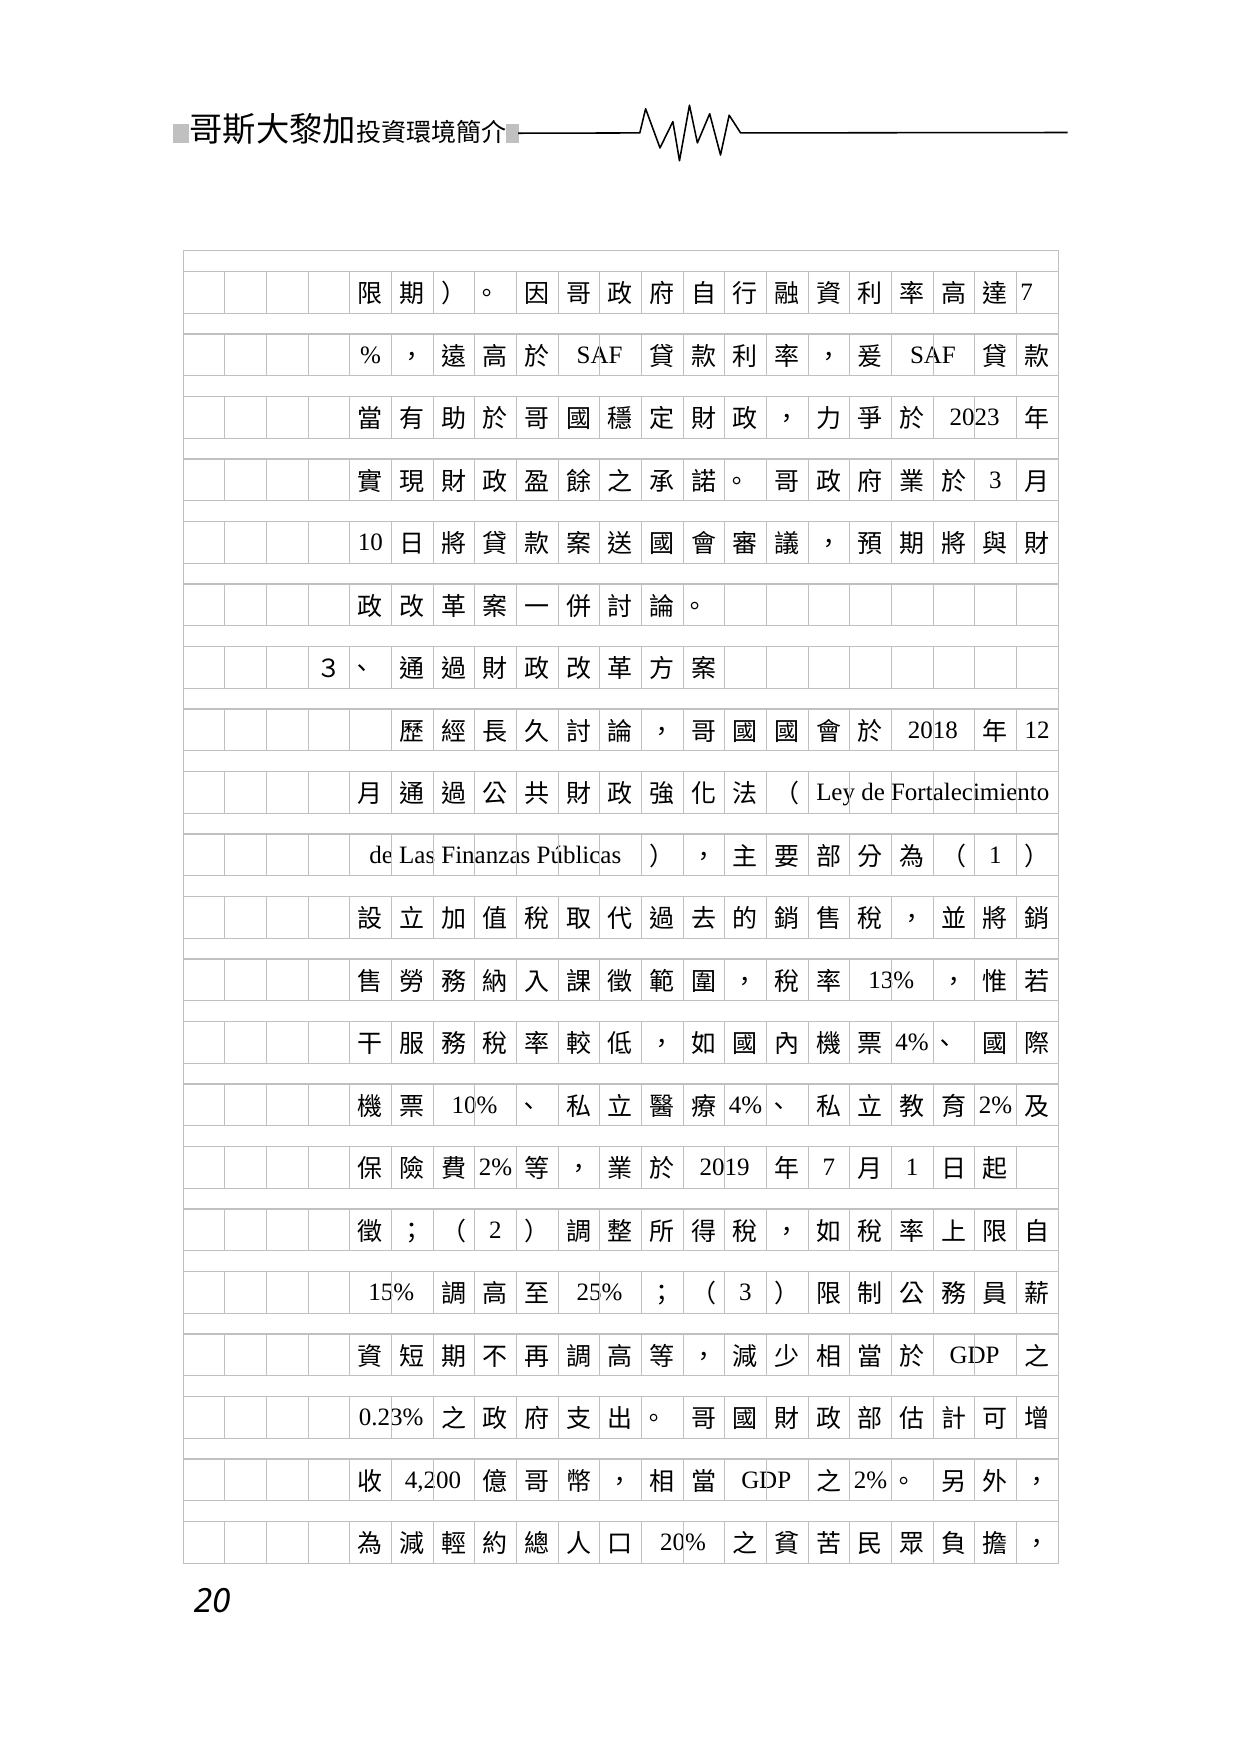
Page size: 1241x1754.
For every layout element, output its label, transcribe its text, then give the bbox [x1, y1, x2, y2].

text 在眾多貸款來源中，最受矚目者為2021年1月22日與IMF協商成功之擴展服務貸款（Facilidad Servicio Ampliado, SAF），2021年3月續獲IMF理事會核准，額度為12.37億特別提款權（相當17.78億美元），利率為2.05%，貸款期限10年（含10年寬限期）。因哥政府自行融資利率高達7%，遠高於SAF貸款利率，爰SAF貸款當有助於哥國穩定財政，力爭於2023年實現財政盈餘之承諾。哥政府業於3月10日將貸款案送國會審議，預期將與財政改革案一併討論。 [330, 564, 1058, 583]
text 通 [392, 647, 433, 688]
text [281, 626, 1058, 646]
text [975, 647, 1016, 688]
text 歷經長久討論，哥國國會於2018年12月通過公共財政強化法（Ley de Fortalecimiento de Las Finanzas Públicas），主要部分為（1）設立加值稅取代過去的銷售稅，並將銷售勞務納入課徵範圍，稅率13%，惟若干服務稅率較低，如國內機票4%、國際機票10%、私立醫療4%、私立教育2%及保險費2%等，業於2019年7月1日起徵；（2）調整所得稅，如稅率上限自15%調高至25%；（3）限制公務員薪資短期不再調高等，減少相當於GDP之0.23%之政府支出。哥國財政部估計可增收4,200億哥幣，相當GDP之2%。另外，為減輕約總人口20%之貧苦民眾負擔，哥政府自2019年4月18日起至2020年7月1日止將189項民生必需品（Canasta Básica）之加值稅率降至僅1%之超低水準。 [330, 1251, 1058, 1271]
text 方 [642, 647, 683, 688]
text 革 [600, 647, 641, 688]
text 歷經長久討論，哥國國會於2018年12月通過公共財政強化法（Ley de Fortalecimiento de Las Finanzas Públicas），主要部分為（1）設立加值稅取代過去的銷售稅，並將銷售勞務納入課徵範圍，稅率13%，惟若干服務稅率較低，如國內機票4%、國際機票10%、私立醫療4%、私立教育2%及保險費2%等，業於2019年7月1日起徵；（2）調整所得稅，如稅率上限自15%調高至25%；（3）限制公務員薪資短期不再調高等，減少相當於GDP之0.23%之政府支出。哥國財政部估計可增收4,200億哥幣，相當GDP之2%。另外，為減輕約總人口20%之貧苦民眾負擔，哥政府自2019年4月18日起至2020年7月1日止將189項民生必需品（Canasta Básica）之加值稅率降至僅1%之超低水準。 [330, 1439, 1058, 1458]
text 歷經長久討論，哥國國會於2018年12月通過公共財政強化法（Ley de Fortalecimiento de Las Finanzas Públicas），主要部分為（1）設立加值稅取代過去的銷售稅，並將銷售勞務納入課徵範圍，稅率13%，惟若干服務稅率較低，如國內機票4%、國際機票10%、私立醫療4%、私立教育2%及保險費2%等，業於2019年7月1日起徵；（2）調整所得稅，如稅率上限自15%調高至25%；（3）限制公務員薪資短期不再調高等，減少相當於GDP之0.23%之政府支出。哥國財政部估計可增收4,200億哥幣，相當GDP之2%。另外，為減輕約總人口20%之貧苦民眾負擔，哥政府自2019年4月18日起至2020年7月1日止將189項民生必需品（Canasta Básica）之加值稅率降至僅1%之超低水準。 [330, 1501, 1058, 1521]
text 過 [434, 647, 474, 688]
text [809, 647, 849, 688]
text [767, 647, 808, 688]
text 在眾多貸款來源中，最受矚目者為2021年1月22日與IMF協商成功之擴展服務貸款（Facilidad Servicio Ampliado, SAF），2021年3月續獲IMF理事會核准，額度為12.37億特別提款權（相當17.78億美元），利率為2.05%，貸款期限10年（含10年寬限期）。因哥政府自行融資利率高達7%，遠高於SAF貸款利率，爰SAF貸款當有助於哥國穩定財政，力爭於2023年實現財政盈餘之承諾。哥政府業於3月10日將貸款案送國會審議，預期將與財政改革案一併討論。 [330, 251, 1058, 271]
text 歷經長久討論，哥國國會於2018年12月通過公共財政強化法（Ley de Fortalecimiento de Las Finanzas Públicas），主要部分為（1）設立加值稅取代過去的銷售稅，並將銷售勞務納入課徵範圍，稅率13%，惟若干服務稅率較低，如國內機票4%、國際機票10%、私立醫療4%、私立教育2%及保險費2%等，業於2019年7月1日起徵；（2）調整所得稅，如稅率上限自15%調高至25%；（3）限制公務員薪資短期不再調高等，減少相當於GDP之0.23%之政府支出。哥國財政部估計可增收4,200億哥幣，相當GDP之2%。另外，為減輕約總人口20%之貧苦民眾負擔，哥政府自2019年4月18日起至2020年7月1日止將189項民生必需品（Canasta Básica）之加值稅率降至僅1%之超低水準。 [330, 939, 1058, 958]
text 在眾多貸款來源中，最受矚目者為2021年1月22日與IMF協商成功之擴展服務貸款（Facilidad Servicio Ampliado, SAF），2021年3月續獲IMF理事會核准，額度為12.37億特別提款權（相當17.78億美元），利率為2.05%，貸款期限10年（含10年寬限期）。因哥政府自行融資利率高達7%，遠高於SAF貸款利率，爰SAF貸款當有助於哥國穩定財政，力爭於2023年實現財政盈餘之承諾。哥政府業於3月10日將貸款案送國會審議，預期將與財政改革案一併討論。 [330, 439, 1058, 458]
text 改 [559, 647, 599, 688]
text [1017, 647, 1058, 688]
text 歷經長久討論，哥國國會於2018年12月通過公共財政強化法（Ley de Fortalecimiento de Las Finanzas Públicas），主要部分為（1）設立加值稅取代過去的銷售稅，並將銷售勞務納入課徵範圍，稅率13%，惟若干服務稅率較低，如國內機票4%、國際機票10%、私立醫療4%、私立教育2%及保險費2%等，業於2019年7月1日起徵；（2）調整所得稅，如稅率上限自15%調高至25%；（3）限制公務員薪資短期不再調高等，減少相當於GDP之0.23%之政府支出。哥國財政部估計可增收4,200億哥幣，相當GDP之2%。另外，為減輕約總人口20%之貧苦民眾負擔，哥政府自2019年4月18日起至2020年7月1日止將189項民生必需品（Canasta Básica）之加值稅率降至僅1%之超低水準。 [330, 751, 1058, 771]
text 歷經長久討論，哥國國會於2018年12月通過公共財政強化法（Ley de Fortalecimiento de Las Finanzas Públicas），主要部分為（1）設立加值稅取代過去的銷售稅，並將銷售勞務納入課徵範圍，稅率13%，惟若干服務稅率較低，如國內機票4%、國際機票10%、私立醫療4%、私立教育2%及保險費2%等，業於2019年7月1日起徵；（2）調整所得稅，如稅率上限自15%調高至25%；（3）限制公務員薪資短期不再調高等，減少相當於GDP之0.23%之政府支出。哥國財政部估計可增收4,200億哥幣，相當GDP之2%。另外，為減輕約總人口20%之貧苦民眾負擔，哥政府自2019年4月18日起至2020年7月1日止將189項民生必需品（Canasta Básica）之加值稅率降至僅1%之超低水準。 [330, 1314, 1058, 1333]
text 在眾多貸款來源中，最受矚目者為2021年1月22日與IMF協商成功之擴展服務貸款（Facilidad Servicio Ampliado, SAF），2021年3月續獲IMF理事會核准，額度為12.37億特別提款權（相當17.78億美元），利率為2.05%，貸款期限10年（含10年寬限期）。因哥政府自行融資利率高達7%，遠高於SAF貸款利率，爰SAF貸款當有助於哥國穩定財政，力爭於2023年實現財政盈餘之承諾。哥政府業於3月10日將貸款案送國會審議，預期將與財政改革案一併討論。 [330, 314, 1058, 333]
text [725, 647, 766, 688]
text [934, 647, 974, 688]
text 歷經長久討論，哥國國會於2018年12月通過公共財政強化法（Ley de Fortalecimiento de Las Finanzas Públicas），主要部分為（1）設立加值稅取代過去的銷售稅，並將銷售勞務納入課徵範圍，稅率13%，惟若干服務稅率較低，如國內機票4%、國際機票10%、私立醫療4%、私立教育2%及保險費2%等，業於2019年7月1日起徵；（2）調整所得稅，如稅率上限自15%調高至25%；（3）限制公務員薪資短期不再調高等，減少相當於GDP之0.23%之政府支出。哥國財政部估計可增收4,200億哥幣，相當GDP之2%。另外，為減輕約總人口20%之貧苦民眾負擔，哥政府自2019年4月18日起至2020年7月1日止將189項民生必需品（Canasta Básica）之加值稅率降至僅1%之超低水準。 [330, 1376, 1058, 1396]
text 在眾多貸款來源中，最受矚目者為2021年1月22日與IMF協商成功之擴展服務貸款（Facilidad Servicio Ampliado, SAF），2021年3月續獲IMF理事會核准，額度為12.37億特別提款權（相當17.78億美元），利率為2.05%，貸款期限10年（含10年寬限期）。因哥政府自行融資利率高達7%，遠高於SAF貸款利率，爰SAF貸款當有助於哥國穩定財政，力爭於2023年實現財政盈餘之承諾。哥政府業於3月10日將貸款案送國會審議，預期將與財政改革案一併討論。 [330, 376, 1058, 396]
text [850, 647, 891, 688]
text 政 [517, 647, 558, 688]
text 歷經長久討論，哥國國會於2018年12月通過公共財政強化法（Ley de Fortalecimiento de Las Finanzas Públicas），主要部分為（1）設立加值稅取代過去的銷售稅，並將銷售勞務納入課徵範圍，稅率13%，惟若干服務稅率較低，如國內機票4%、國際機票10%、私立醫療4%、私立教育2%及保險費2%等，業於2019年7月1日起徵；（2）調整所得稅，如稅率上限自15%調高至25%；（3）限制公務員薪資短期不再調高等，減少相當於GDP之0.23%之政府支出。哥國財政部估計可增收4,200億哥幣，相當GDP之2%。另外，為減輕約總人口20%之貧苦民眾負擔，哥政府自2019年4月18日起至2020年7月1日止將189項民生必需品（Canasta Básica）之加值稅率降至僅1%之超低水準。 [330, 1001, 1058, 1021]
text ３ [309, 647, 349, 688]
text 案 [684, 647, 724, 688]
text 歷經長久討論，哥國國會於2018年12月通過公共財政強化法（Ley de Fortalecimiento de Las Finanzas Públicas），主要部分為（1）設立加值稅取代過去的銷售稅，並將銷售勞務納入課徵範圍，稅率13%，惟若干服務稅率較低，如國內機票4%、國際機票10%、私立醫療4%、私立教育2%及保險費2%等，業於2019年7月1日起徵；（2）調整所得稅，如稅率上限自15%調高至25%；（3）限制公務員薪資短期不再調高等，減少相當於GDP之0.23%之政府支出。哥國財政部估計可增收4,200億哥幣，相當GDP之2%。另外，為減輕約總人口20%之貧苦民眾負擔，哥政府自2019年4月18日起至2020年7月1日止將189項民生必需品（Canasta Básica）之加值稅率降至僅1%之超低水準。 [330, 1189, 1058, 1208]
text 歷經長久討論，哥國國會於2018年12月通過公共財政強化法（Ley de Fortalecimiento de Las Finanzas Públicas），主要部分為（1）設立加值稅取代過去的銷售稅，並將銷售勞務納入課徵範圍，稅率13%，惟若干服務稅率較低，如國內機票4%、國際機票10%、私立醫療4%、私立教育2%及保險費2%等，業於2019年7月1日起徵；（2）調整所得稅，如稅率上限自15%調高至25%；（3）限制公務員薪資短期不再調高等，減少相當於GDP之0.23%之政府支出。哥國財政部估計可增收4,200億哥幣，相當GDP之2%。另外，為減輕約總人口20%之貧苦民眾負擔，哥政府自2019年4月18日起至2020年7月1日止將189項民生必需品（Canasta Básica）之加值稅率降至僅1%之超低水準。 [330, 1064, 1058, 1083]
text [281, 647, 308, 688]
text 歷經長久討論，哥國國會於2018年12月通過公共財政強化法（Ley de Fortalecimiento de Las Finanzas Públicas），主要部分為（1）設立加值稅取代過去的銷售稅，並將銷售勞務納入課徵範圍，稅率13%，惟若干服務稅率較低，如國內機票4%、國際機票10%、私立醫療4%、私立教育2%及保險費2%等，業於2019年7月1日起徵；（2）調整所得稅，如稅率上限自15%調高至25%；（3）限制公務員薪資短期不再調高等，減少相當於GDP之0.23%之政府支出。哥國財政部估計可增收4,200億哥幣，相當GDP之2%。另外，為減輕約總人口20%之貧苦民眾負擔，哥政府自2019年4月18日起至2020年7月1日止將189項民生必需品（Canasta Básica）之加值稅率降至僅1%之超低水準。 [330, 814, 1058, 833]
text [892, 647, 933, 688]
text 歷經長久討論，哥國國會於2018年12月通過公共財政強化法（Ley de Fortalecimiento de Las Finanzas Públicas），主要部分為（1）設立加值稅取代過去的銷售稅，並將銷售勞務納入課徵範圍，稅率13%，惟若干服務稅率較低，如國內機票4%、國際機票10%、私立醫療4%、私立教育2%及保險費2%等，業於2019年7月1日起徵；（2）調整所得稅，如稅率上限自15%調高至25%；（3）限制公務員薪資短期不再調高等，減少相當於GDP之0.23%之政府支出。哥國財政部估計可增收4,200億哥幣，相當GDP之2%。另外，為減輕約總人口20%之貧苦民眾負擔，哥政府自2019年4月18日起至2020年7月1日止將189項民生必需品（Canasta Básica）之加值稅率降至僅1%之超低水準。 [330, 689, 1058, 708]
text 歷經長久討論，哥國國會於2018年12月通過公共財政強化法（Ley de Fortalecimiento de Las Finanzas Públicas），主要部分為（1）設立加值稅取代過去的銷售稅，並將銷售勞務納入課徵範圍，稅率13%，惟若干服務稅率較低，如國內機票4%、國際機票10%、私立醫療4%、私立教育2%及保險費2%等，業於2019年7月1日起徵；（2）調整所得稅，如稅率上限自15%調高至25%；（3）限制公務員薪資短期不再調高等，減少相當於GDP之0.23%之政府支出。哥國財政部估計可增收4,200億哥幣，相當GDP之2%。另外，為減輕約總人口20%之貧苦民眾負擔，哥政府自2019年4月18日起至2020年7月1日止將189項民生必需品（Canasta Básica）之加值稅率降至僅1%之超低水準。 [330, 876, 1058, 896]
text 歷經長久討論，哥國國會於2018年12月通過公共財政強化法（Ley de Fortalecimiento de Las Finanzas Públicas），主要部分為（1）設立加值稅取代過去的銷售稅，並將銷售勞務納入課徵範圍，稅率13%，惟若干服務稅率較低，如國內機票4%、國際機票10%、私立醫療4%、私立教育2%及保險費2%等，業於2019年7月1日起徵；（2）調整所得稅，如稅率上限自15%調高至25%；（3）限制公務員薪資短期不再調高等，減少相當於GDP之0.23%之政府支出。哥國財政部估計可增收4,200億哥幣，相當GDP之2%。另外，為減輕約總人口20%之貧苦民眾負擔，哥政府自2019年4月18日起至2020年7月1日止將189項民生必需品（Canasta Básica）之加值稅率降至僅1%之超低水準。 [330, 1126, 1058, 1146]
text 財 [475, 647, 516, 688]
text 在眾多貸款來源中，最受矚目者為2021年1月22日與IMF協商成功之擴展服務貸款（Facilidad Servicio Ampliado, SAF），2021年3月續獲IMF理事會核准，額度為12.37億特別提款權（相當17.78億美元），利率為2.05%，貸款期限10年（含10年寬限期）。因哥政府自行融資利率高達7%，遠高於SAF貸款利率，爰SAF貸款當有助於哥國穩定財政，力爭於2023年實現財政盈餘之承諾。哥政府業於3月10日將貸款案送國會審議，預期將與財政改革案一併討論。 [330, 501, 1058, 521]
text 、 [350, 647, 391, 688]
